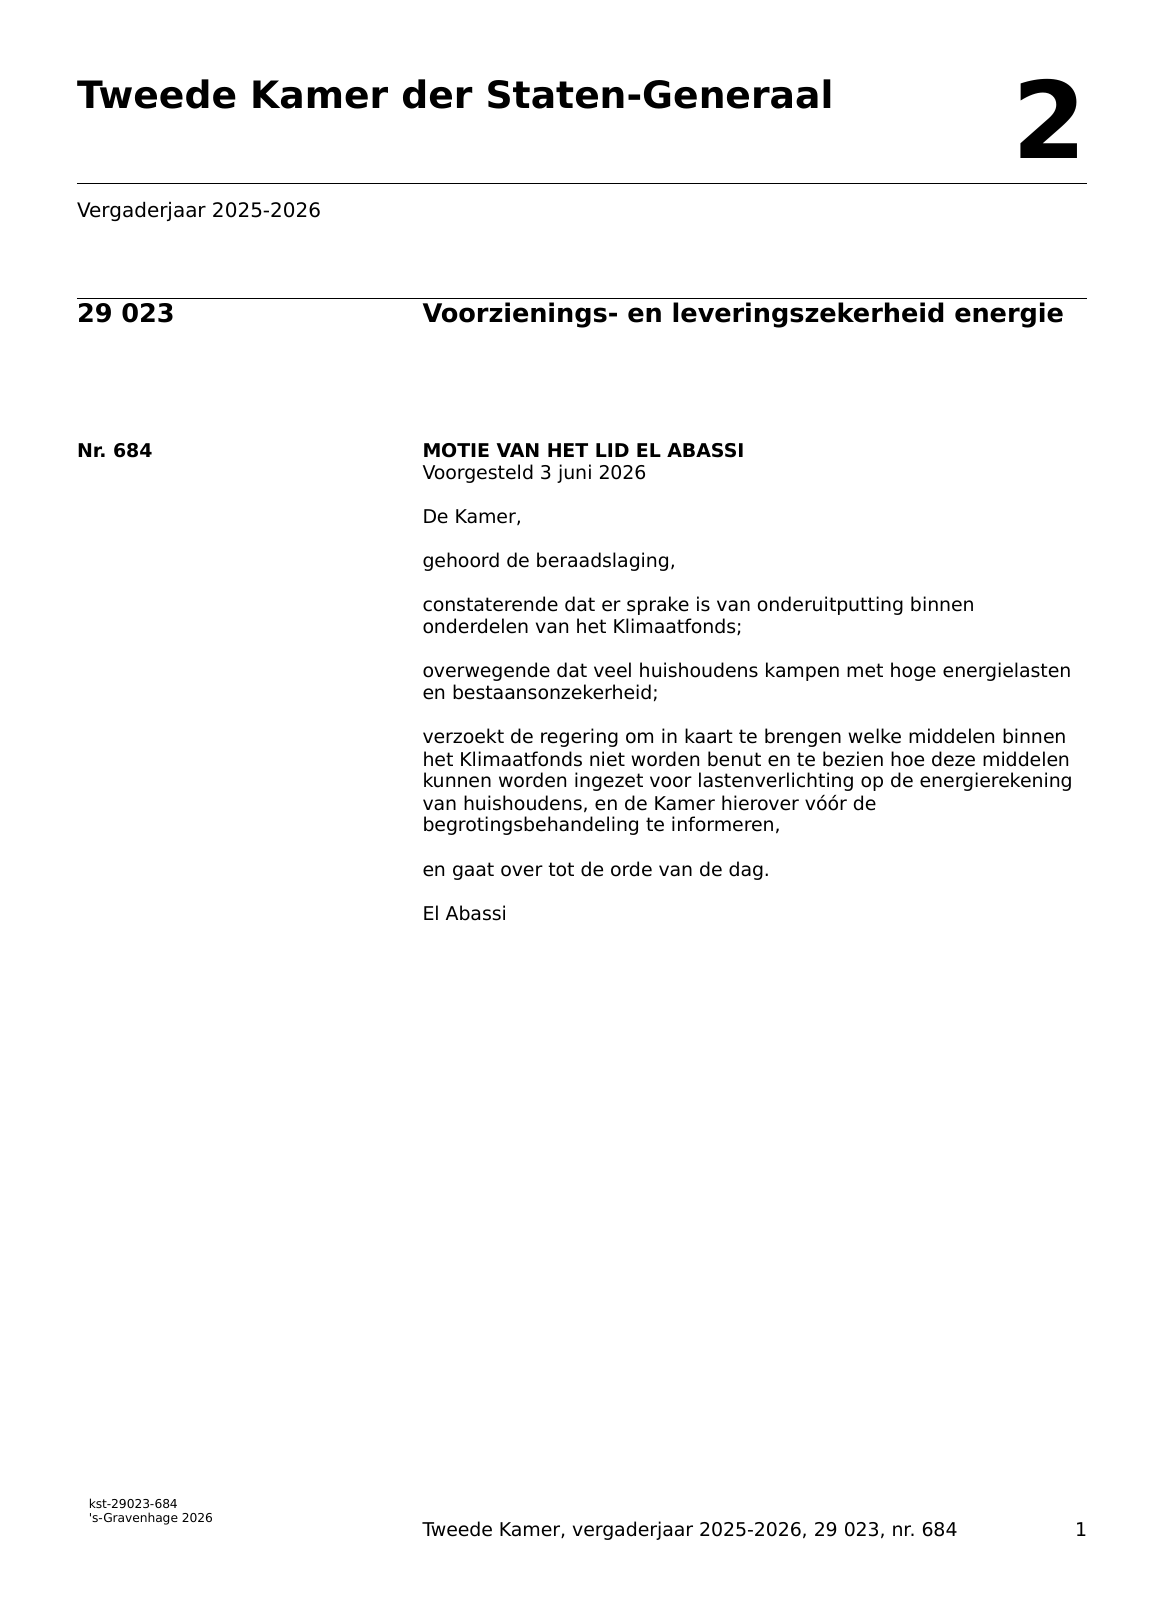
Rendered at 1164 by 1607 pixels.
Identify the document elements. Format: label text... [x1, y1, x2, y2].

text constaterende dat er sprake is van onderuitputting binnen onderdelen van het Klimaatfonds; [422, 594, 1087, 638]
text gehoord de beraadslaging, [422, 550, 1087, 572]
table_cell Vergaderjaar 2025-2026 [77, 184, 1087, 298]
text en gaat over tot de orde van de dag. [422, 858, 1087, 881]
subtitle 29 023 Voorzienings- en leveringszekerheid energie [77, 299, 1087, 329]
text 's-Gravenhage 2026 [88, 1511, 323, 1525]
text El Abassi [422, 903, 1087, 925]
text overwegende dat veel huishoudens kampen met hoge energielasten en bestaansonzekerheid; [422, 660, 1087, 704]
text Voorgesteld 3 juni 2026 [422, 462, 1087, 484]
text kst-29023-684 [88, 1497, 323, 1511]
table_header Tweede Kamer der Staten-Generaal [77, 59, 886, 183]
text De Kamer, [422, 506, 1087, 528]
table_header 2 [886, 59, 1087, 183]
subtitle Nr. 684 MOTIE VAN HET LID EL ABASSI [77, 440, 1087, 462]
text verzoekt de regering om in kaart te brengen welke middelen binnen het Klimaatfonds niet worden benut en te bezien hoe deze middelen kunnen worden ingezet voor lastenverlichting op de energierekening van huishoudens, en de Kamer hierover vóór de begrotingsbehandeling te informeren, [422, 726, 1087, 836]
